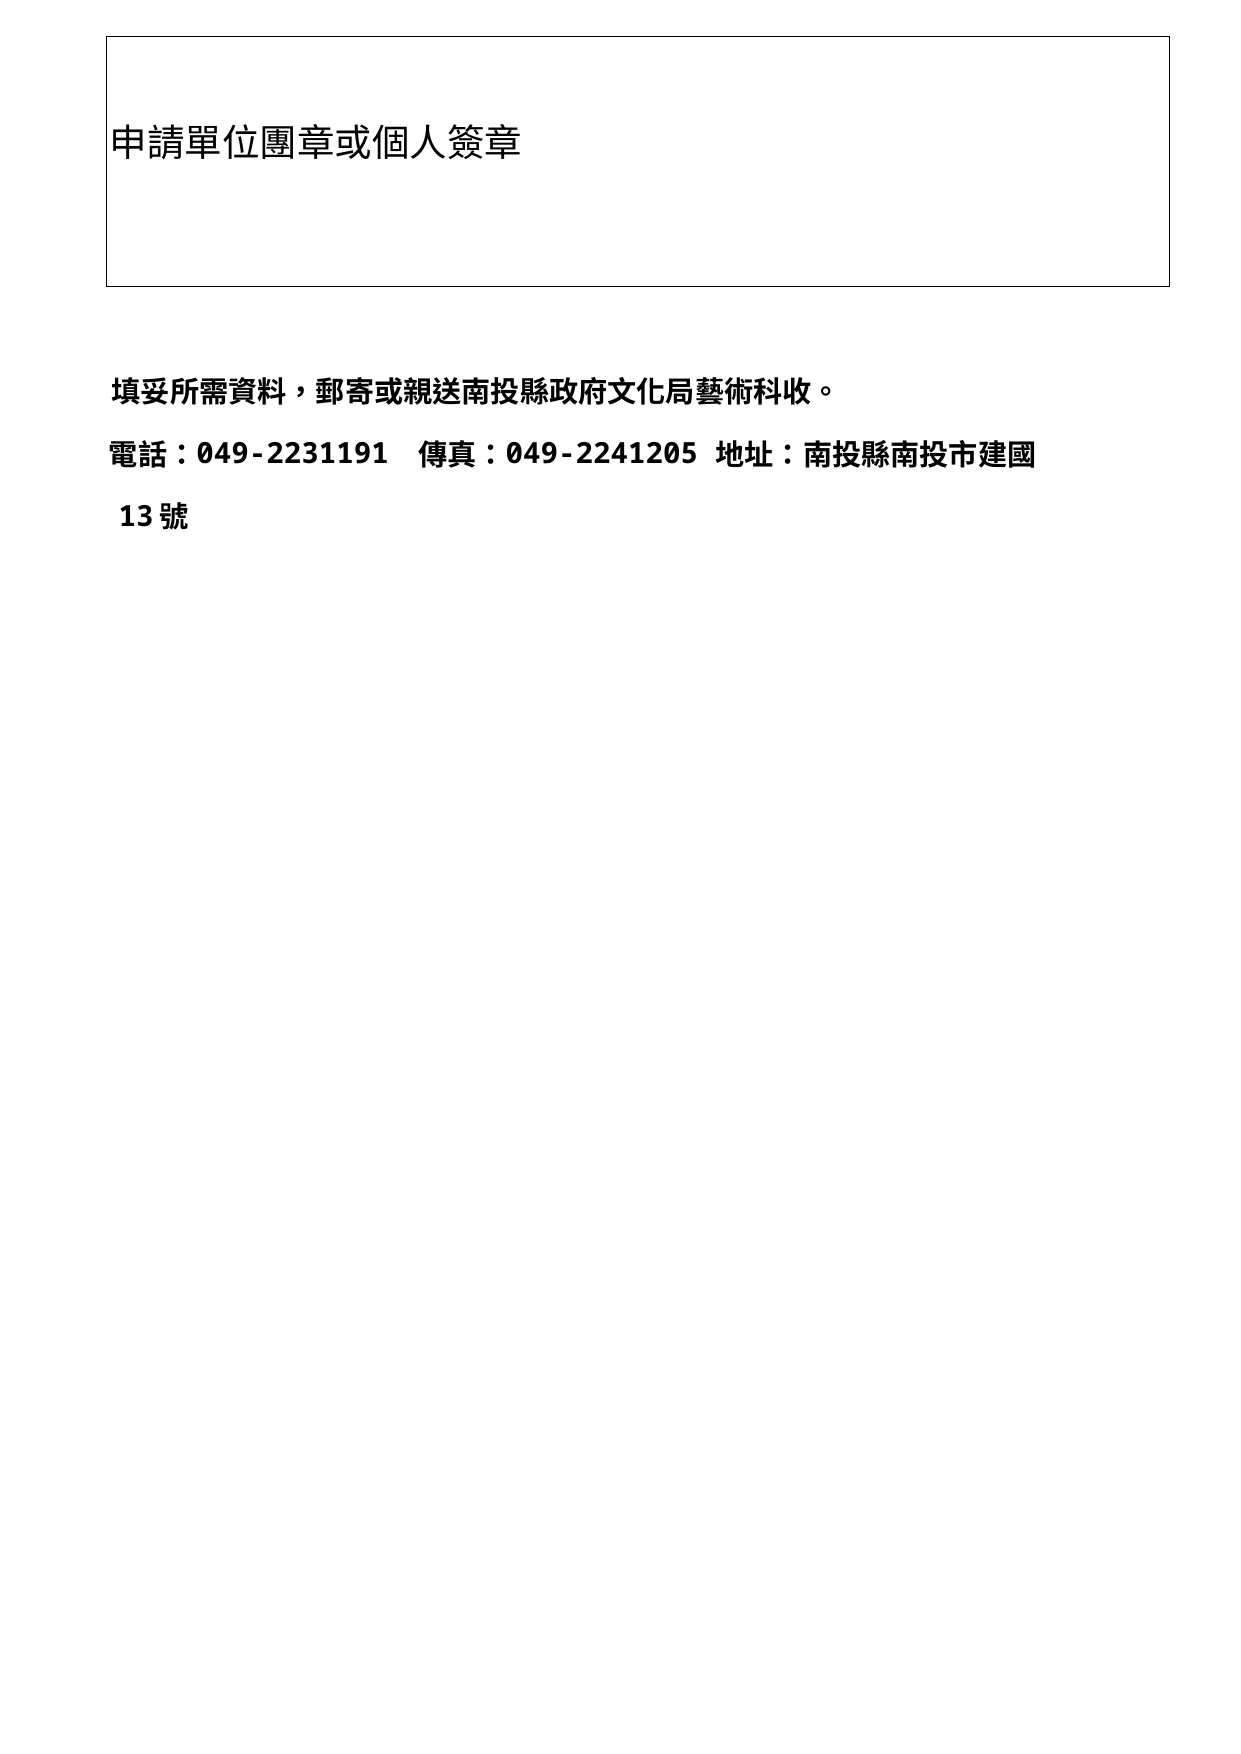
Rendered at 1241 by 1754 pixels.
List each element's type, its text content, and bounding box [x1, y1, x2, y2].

table_cell [1170, 36, 1177, 286]
table_cell 申請單位團章或個人簽章 [107, 37, 1169, 286]
text 填妥所需資料，郵寄或親送南投縣政府文化局藝術科收。 [74, 348, 1053, 411]
text 電話：049-2231191 傳真：049-2241205 地址：南投縣南投市建國13號 [74, 411, 1053, 536]
